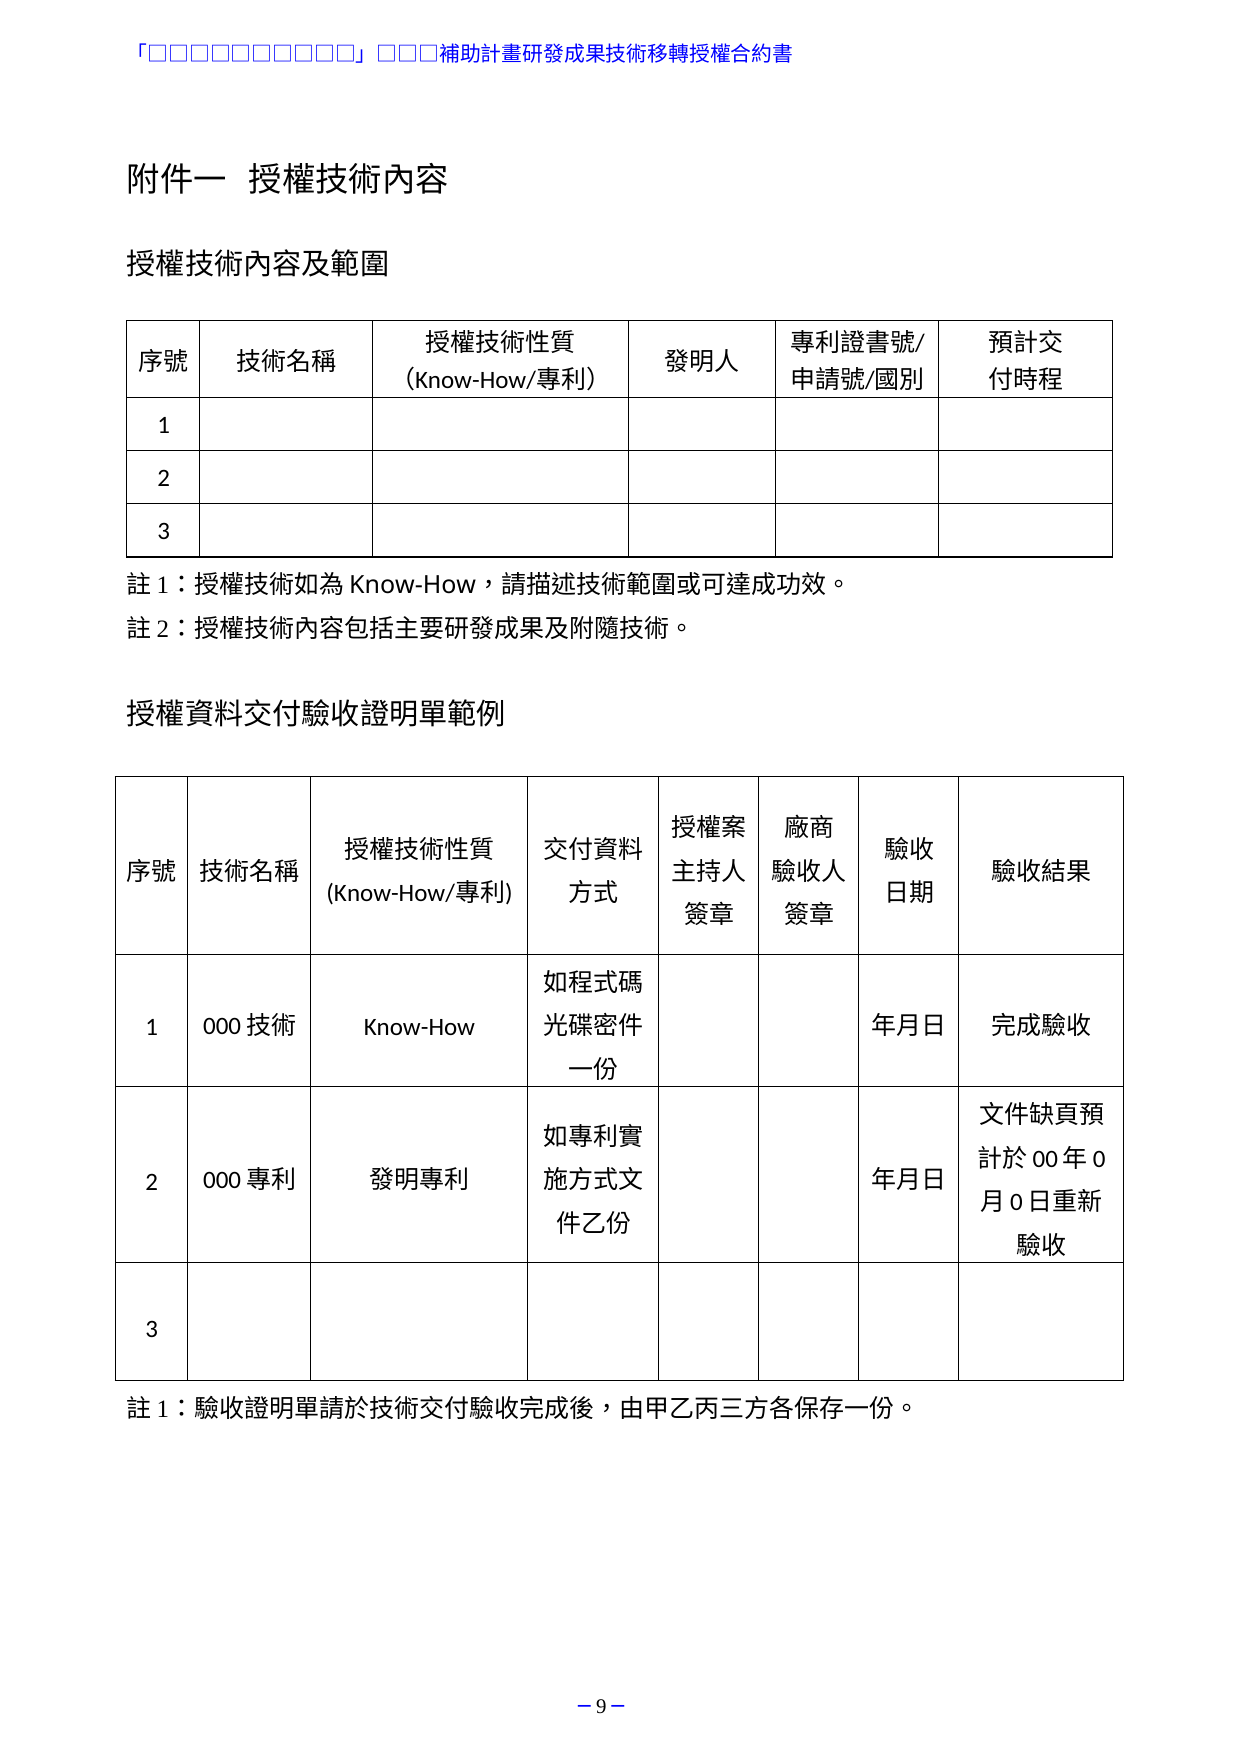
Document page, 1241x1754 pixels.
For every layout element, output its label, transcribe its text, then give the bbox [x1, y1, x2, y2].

table_cell [373, 398, 628, 450]
text 註2：授權技術內容包括主要研發成果及附隨技術。 [126, 601, 1113, 645]
text 授權技術內容及範圍 [126, 241, 1113, 283]
table_header 授權技術性質(Know-How/專利) [311, 777, 527, 953]
table_cell [759, 1087, 858, 1262]
text 附件一 授權技術內容 [126, 153, 1113, 201]
table_header 技術名稱 [188, 777, 310, 953]
table_cell [959, 1263, 1123, 1380]
table_cell [311, 1263, 527, 1380]
table_cell [776, 398, 938, 450]
table_cell [939, 504, 1112, 556]
text 註1：驗收證明單請於技術交付驗收完成後，由甲乙丙三方各保存一份。 [126, 1381, 1113, 1425]
table_cell [759, 1263, 858, 1380]
table_cell [659, 1263, 758, 1380]
table_cell [939, 398, 1112, 450]
table_cell 完成驗收 [959, 955, 1123, 1086]
table_header 專利證書號/ 申請號/國別 [776, 321, 938, 397]
table_cell 如專利實施方式文件乙份 [528, 1087, 658, 1262]
table_header 交付資料方式 [528, 777, 658, 953]
table_cell 3 [116, 1263, 187, 1380]
table_header 廠商 驗收人 簽章 [759, 777, 858, 953]
table_header 驗收 日期 [859, 777, 958, 953]
table_cell [629, 398, 775, 450]
table_cell [659, 955, 758, 1086]
table_cell 2 [127, 451, 199, 503]
table_cell [200, 451, 372, 503]
table_cell [188, 1263, 310, 1380]
table_cell [373, 451, 628, 503]
table_cell [859, 1263, 958, 1380]
table_header 發明人 [629, 321, 775, 397]
table_cell 如程式碼光碟密件一份 [528, 955, 658, 1086]
table_cell 文件缺頁預計於00年0月0日重新驗收 [959, 1087, 1123, 1262]
table_header 技術名稱 [200, 321, 372, 397]
table_cell 年月日 [859, 955, 958, 1086]
text 註1：授權技術如為Know-How，請描述技術範圍或可達成功效。 [126, 558, 1113, 601]
table_cell 3 [127, 504, 199, 556]
table_cell [200, 398, 372, 450]
table_header 驗收結果 [959, 777, 1123, 953]
table_cell [759, 955, 858, 1086]
table_header 授權技術性質 （Know-How/專利） [373, 321, 628, 397]
table_cell [776, 451, 938, 503]
table_cell [776, 504, 938, 556]
table_header 序號 [127, 321, 199, 397]
table_cell [939, 451, 1112, 503]
table_header 序號 [116, 777, 187, 953]
table_header 授權案主持人簽章 [659, 777, 758, 953]
table_cell [373, 504, 628, 556]
table_cell [629, 451, 775, 503]
table_cell [659, 1087, 758, 1262]
table_cell 年月日 [859, 1087, 958, 1262]
table_cell [200, 504, 372, 556]
table_cell 000技術 [188, 955, 310, 1086]
text 授權資料交付驗收證明單範例 [126, 689, 1113, 732]
table_cell Know-How [311, 955, 527, 1086]
table_cell 發明專利 [311, 1087, 527, 1262]
table_cell 1 [127, 398, 199, 450]
table_header 預計交 付時程 [939, 321, 1112, 397]
table_cell 000專利 [188, 1087, 310, 1262]
table_cell [528, 1263, 658, 1380]
table_cell 2 [116, 1087, 187, 1262]
table_cell 1 [116, 955, 187, 1086]
table_cell [629, 504, 775, 556]
